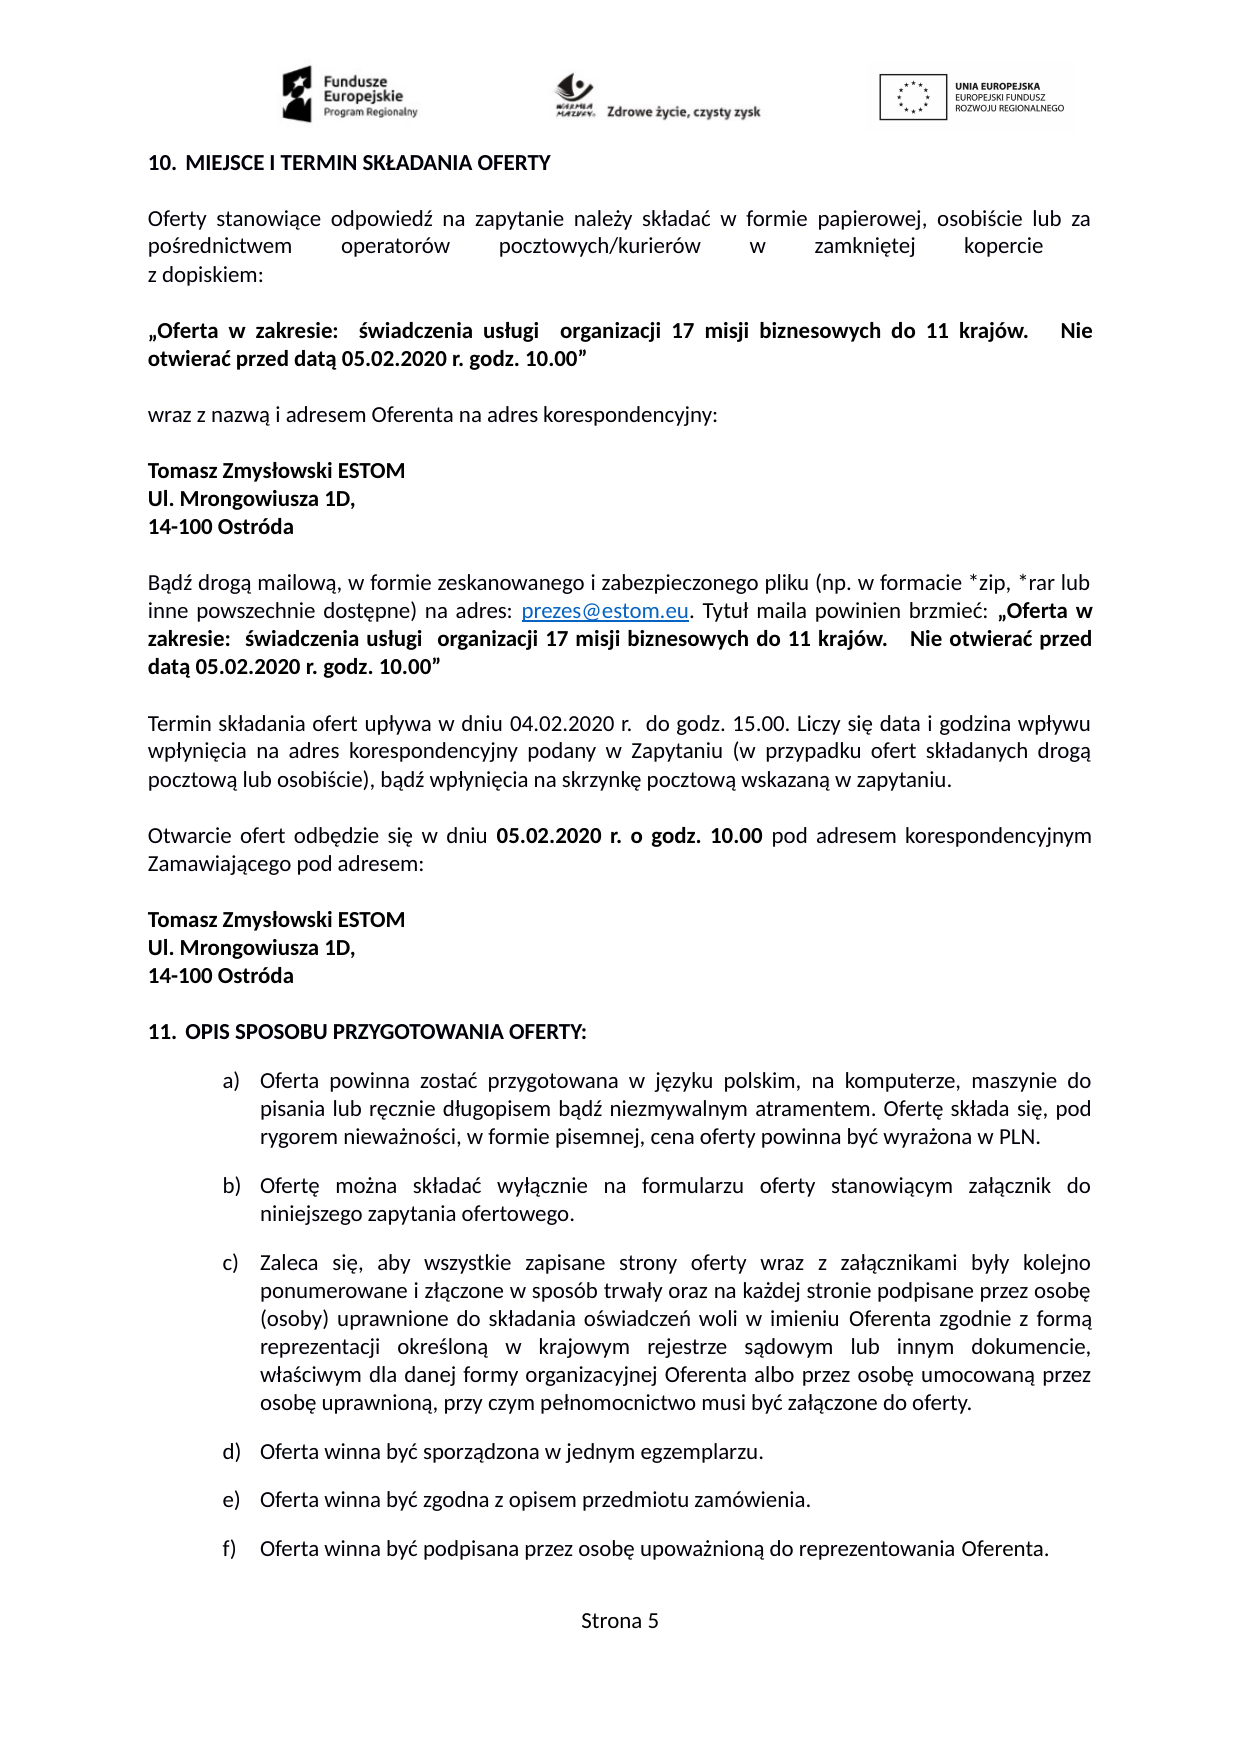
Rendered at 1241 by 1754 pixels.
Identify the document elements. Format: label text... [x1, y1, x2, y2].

text Oferty stanowiące odpowiedź na zapytanie należy składać w formie papierowej, osobiście lub za pośrednictwem operatorów pocztowych/kurierów w zamkniętej kopercie z dopiskiem: [148, 204, 1093, 288]
text wraz z nazwą i adresem Oferenta na adres korespondencyjny: [148, 400, 1093, 428]
list Oferta powinna zostać przygotowana w języku polskim, na komputerze, maszynie do pisania lub ręcznie długopisem bądź niezmywalnym atramentem. Ofertę składa się, pod rygorem nieważności, w formie pisemnej, cena oferty powinna być wyrażona w PLN. [222, 1066, 1093, 1150]
text Tomasz Zmysłowski ESTOM [148, 456, 1093, 484]
list Ofertę można składać wyłącznie na formularzu oferty stanowiącym załącznik do niniejszego zapytania ofertowego. [222, 1171, 1093, 1227]
list Oferta winna być zgodna z opisem przedmiotu zamówienia. [260, 1486, 1093, 1514]
text Ul. Mrongowiusza 1D, [148, 933, 1093, 961]
text Bądź drogą mailową, w formie zeskanowanego i zabezpieczonego pliku (np. w formacie *zip, *rar lub inne powszechnie dostępne) na adres: prezes@estom.eu. Tytuł maila powinien brzmieć: „Oferta w zakresie: świadczenia usługi organizacji 17 misji biznesowych do 11 krajów. Nie otwierać przed datą 05.02.2020 r. godz. 10.00” [148, 568, 1093, 680]
list Zaleca się, aby wszystkie zapisane strony oferty wraz z załącznikami były kolejno ponumerowane i złączone w sposób trwały oraz na każdej stronie podpisane przez osobę (osoby) uprawnione do składania oświadczeń woli w imieniu Oferenta zgodnie z formą reprezentacji określoną w krajowym rejestrze sądowym lub innym dokumencie, właściwym dla danej formy organizacyjnej Oferenta albo przez osobę umocowaną przez osobę uprawnioną, przy czym pełnomocnictwo musi być załączone do oferty. [222, 1248, 1093, 1416]
list Oferta winna być podpisana przez osobę upoważnioną do reprezentowania Oferenta. [222, 1534, 1093, 1562]
text „Oferta w zakresie: świadczenia usługi organizacji 17 misji biznesowych do 11 krajów. Nie otwierać przed datą 05.02.2020 r. godz. 10.00” [148, 316, 1093, 372]
list MIEJSCE I TERMIN SKŁADANIA OFERTY [148, 148, 1093, 176]
list OPIS SPOSOBU PRZYGOTOWANIA OFERTY: [185, 1017, 1093, 1045]
text 14-100 Ostróda [148, 961, 1093, 989]
text Tomasz Zmysłowski ESTOM [148, 905, 1093, 933]
text Termin składania ofert upływa w dniu 04.02.2020 r. do godz. 15.00. Liczy się data i godzina wpływu wpłynięcia na adres korespondencyjny podany w Zapytaniu (w przypadku ofert składanych drogą pocztową lub osobiście), bądź wpłynięcia na skrzynkę pocztową wskazaną w zapytaniu. [148, 709, 1093, 793]
list Oferta winna być sporządzona w jednym egzemplarzu. [260, 1437, 1093, 1465]
text Ul. Mrongowiusza 1D, [148, 484, 1093, 512]
text Otwarcie ofert odbędzie się w dniu 05.02.2020 r. o godz. 10.00 pod adresem korespondencyjnym Zamawiającego pod adresem: [148, 821, 1093, 877]
text 14-100 Ostróda [148, 512, 1093, 540]
